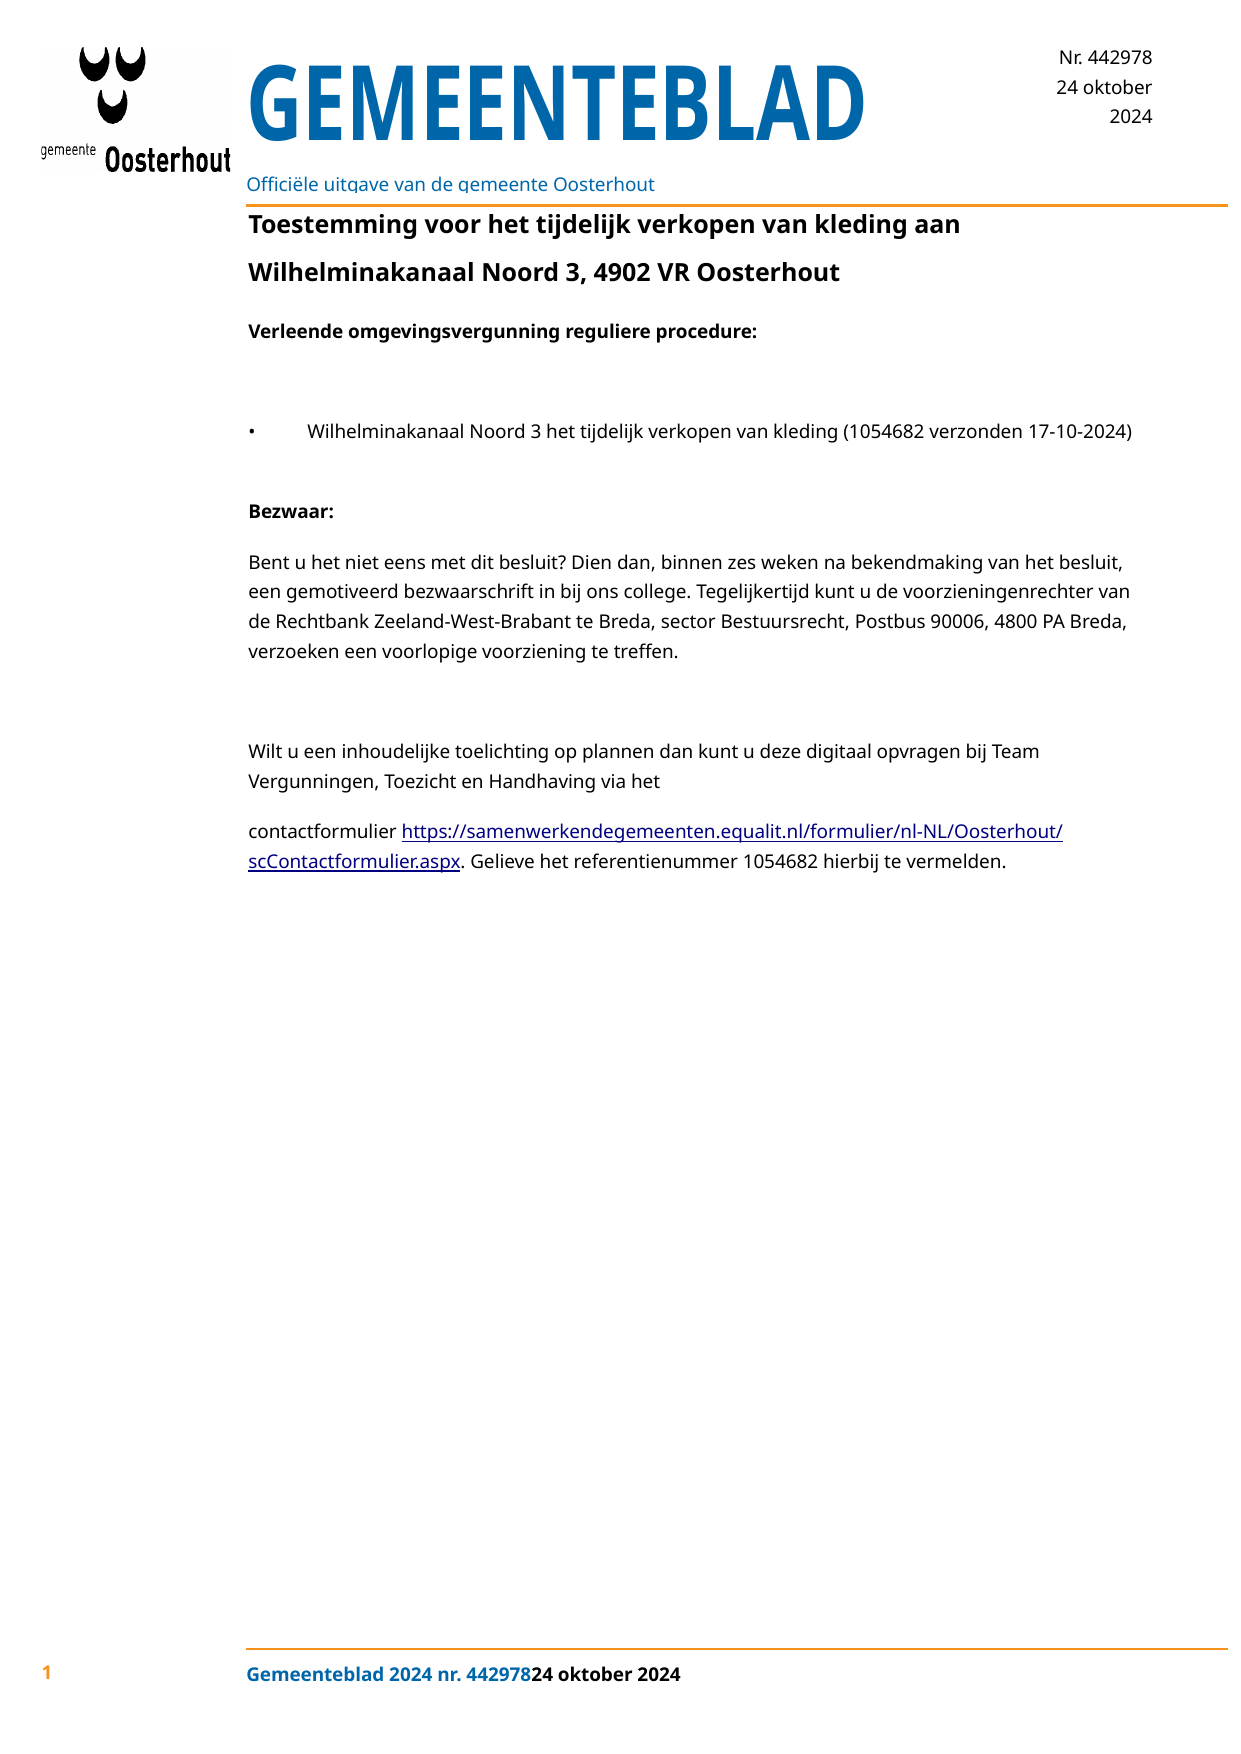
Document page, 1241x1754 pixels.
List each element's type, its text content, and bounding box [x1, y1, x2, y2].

text Bent u het niet eens met dit besluit? Dien dan, binnen zes weken na bekendmaking van het besluit, een gemotiveerd bezwaarschrift in bij ons college. Tegelijkertijd kunt u de voorzieningenrechter van de Rechtbank Zeeland-West-Brabant te Breda, sector Bestuursrecht, Postbus 90006, 4800 PA Breda, verzoeken een voorlopige voorziening te treffen. [248, 549, 1152, 664]
text Wilt u een inhoudelijke toelichting op plannen dan kunt u deze digitaal opvragen bij Team Vergunningen, Toezicht en Handhaving via het [248, 739, 1152, 794]
text Bezwaar: [248, 499, 1152, 524]
picture [41, 47, 231, 172]
text contactformulier https://samenwerkendegemeenten.equalit.nl/formulier/nl-NL/Oosterhout/scContactformulier.aspx. Gelieve het referentienummer 1054682 hierbij te vermelden. [248, 819, 1152, 874]
text Toestemming voor het tijdelijk verkopen van kleding aan Wilhelminakanaal Noord 3, 4902 VR Oosterhout [248, 207, 1152, 288]
list Wilhelminakanaal Noord 3 het tijdelijk verkopen van kleding (1054682 verzonden 17-10-2024) [248, 419, 1152, 444]
text Verleende omgevingsvergunning reguliere procedure: [248, 318, 1152, 344]
